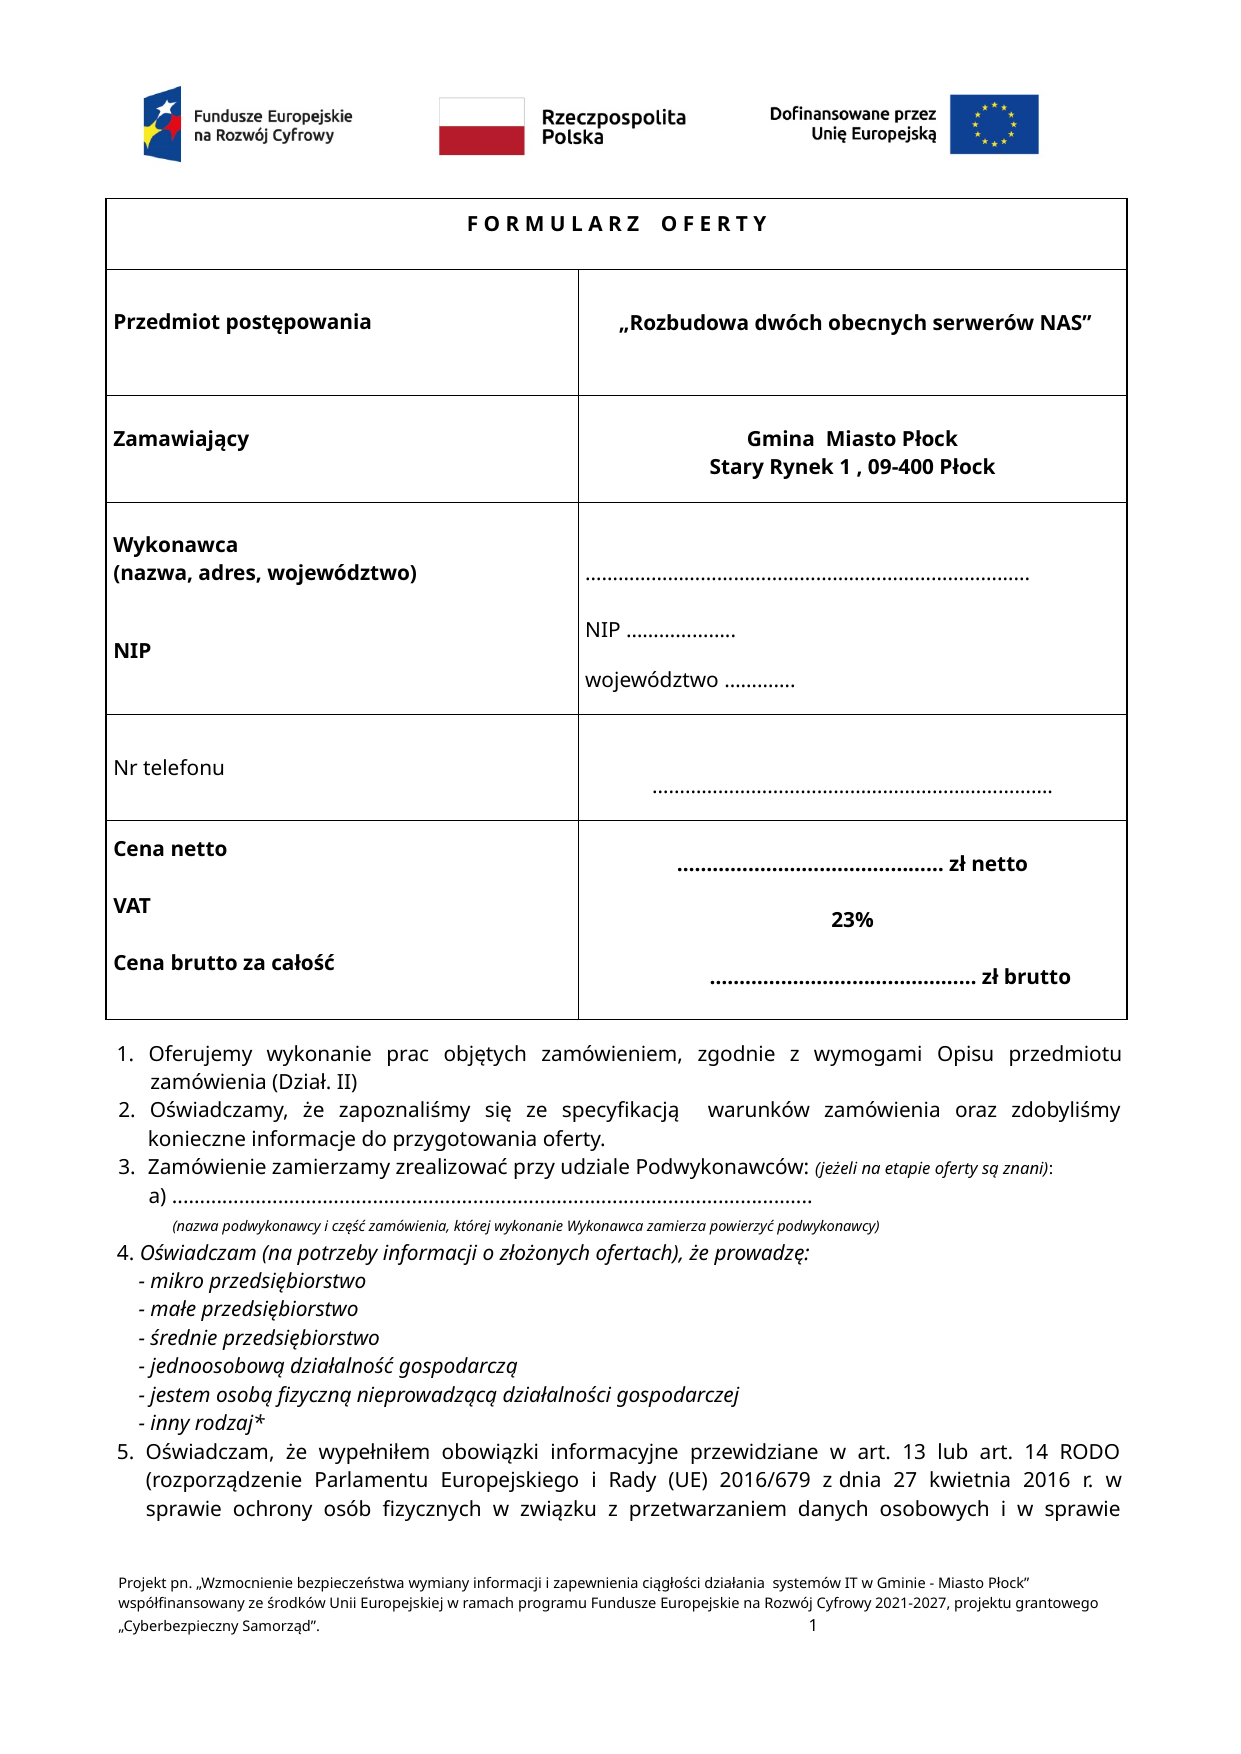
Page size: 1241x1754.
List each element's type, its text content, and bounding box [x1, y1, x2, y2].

text 4. Oświadczam (na potrzeby informacji o złożonych ofertach), że prowadzę: [117, 1238, 1122, 1266]
table_cell ……………………………………………………………………... NIP ……………….. województwo …………. [579, 503, 1126, 714]
table_cell Nr telefonu [107, 715, 578, 820]
table_cell „Rozbudowa dwóch obecnych serwerów NAS” [579, 270, 1126, 395]
text - inny rodzaj* [117, 1408, 1122, 1437]
table_cell Wykonawca (nazwa, adres, województwo) NIP [107, 503, 578, 714]
table_cell Cena netto VAT Cena brutto za całość [107, 821, 578, 1019]
table_cell ……………………………………… zł netto 23% ……………………………………… zł brutto [579, 821, 1126, 1019]
text - jednoosobową działalność gospodarczą [117, 1351, 1122, 1380]
table_cell Gmina Miasto Płock Stary Rynek 1 , 09-400 Płock [579, 396, 1126, 502]
table_cell ………………………………………………………………. [579, 715, 1126, 820]
text - jestem osobą fizyczną nieprowadzącą działalności gospodarczej [117, 1380, 1122, 1408]
text 1. Oferujemy wykonanie prac objętych zamówieniem, zgodnie z wymogami Opisu przedmiotu zamówienia (Dział. II) [116, 1039, 1122, 1096]
text (nazwa podwykonawcy i część zamówienia, której wykonanie Wykonawca zamierza powierzyć podwykonawcy) [118, 1209, 1122, 1238]
picture [118, 59, 1064, 187]
table_cell Przedmiot postępowania [107, 270, 578, 395]
table_cell Zamawiający [107, 396, 578, 502]
text - mikro przedsiębiorstwo [117, 1266, 1122, 1294]
text - małe przedsiębiorstwo [117, 1294, 1122, 1323]
text a) ................................................................................................................... [148, 1181, 1122, 1209]
text 2. Oświadczamy, że zapoznaliśmy się ze specyfikacją warunków zamówienia oraz zdobyliśmy konieczne informacje do przygotowania oferty. [118, 1096, 1122, 1152]
text - średnie przedsiębiorstwo [117, 1323, 1122, 1351]
text 5. Oświadczam, że wypełniłem obowiązki informacyjne przewidziane w art. 13 lub art. 14 RODO (rozporządzenie Parlamentu Europejskiego i Rady (UE) 2016/679 z dnia 27 kwietnia 2016 r. w sprawie ochrony osób fizycznych w związku z przetwarzaniem danych osobowych i w sprawie [117, 1437, 1122, 1522]
text 3. Zamówienie zamierzamy zrealizować przy udziale Podwykonawców: (jeżeli na etapie oferty są znani): [118, 1152, 1122, 1181]
table_header F O R M U L A R Z O F E R T Y [107, 199, 1126, 269]
